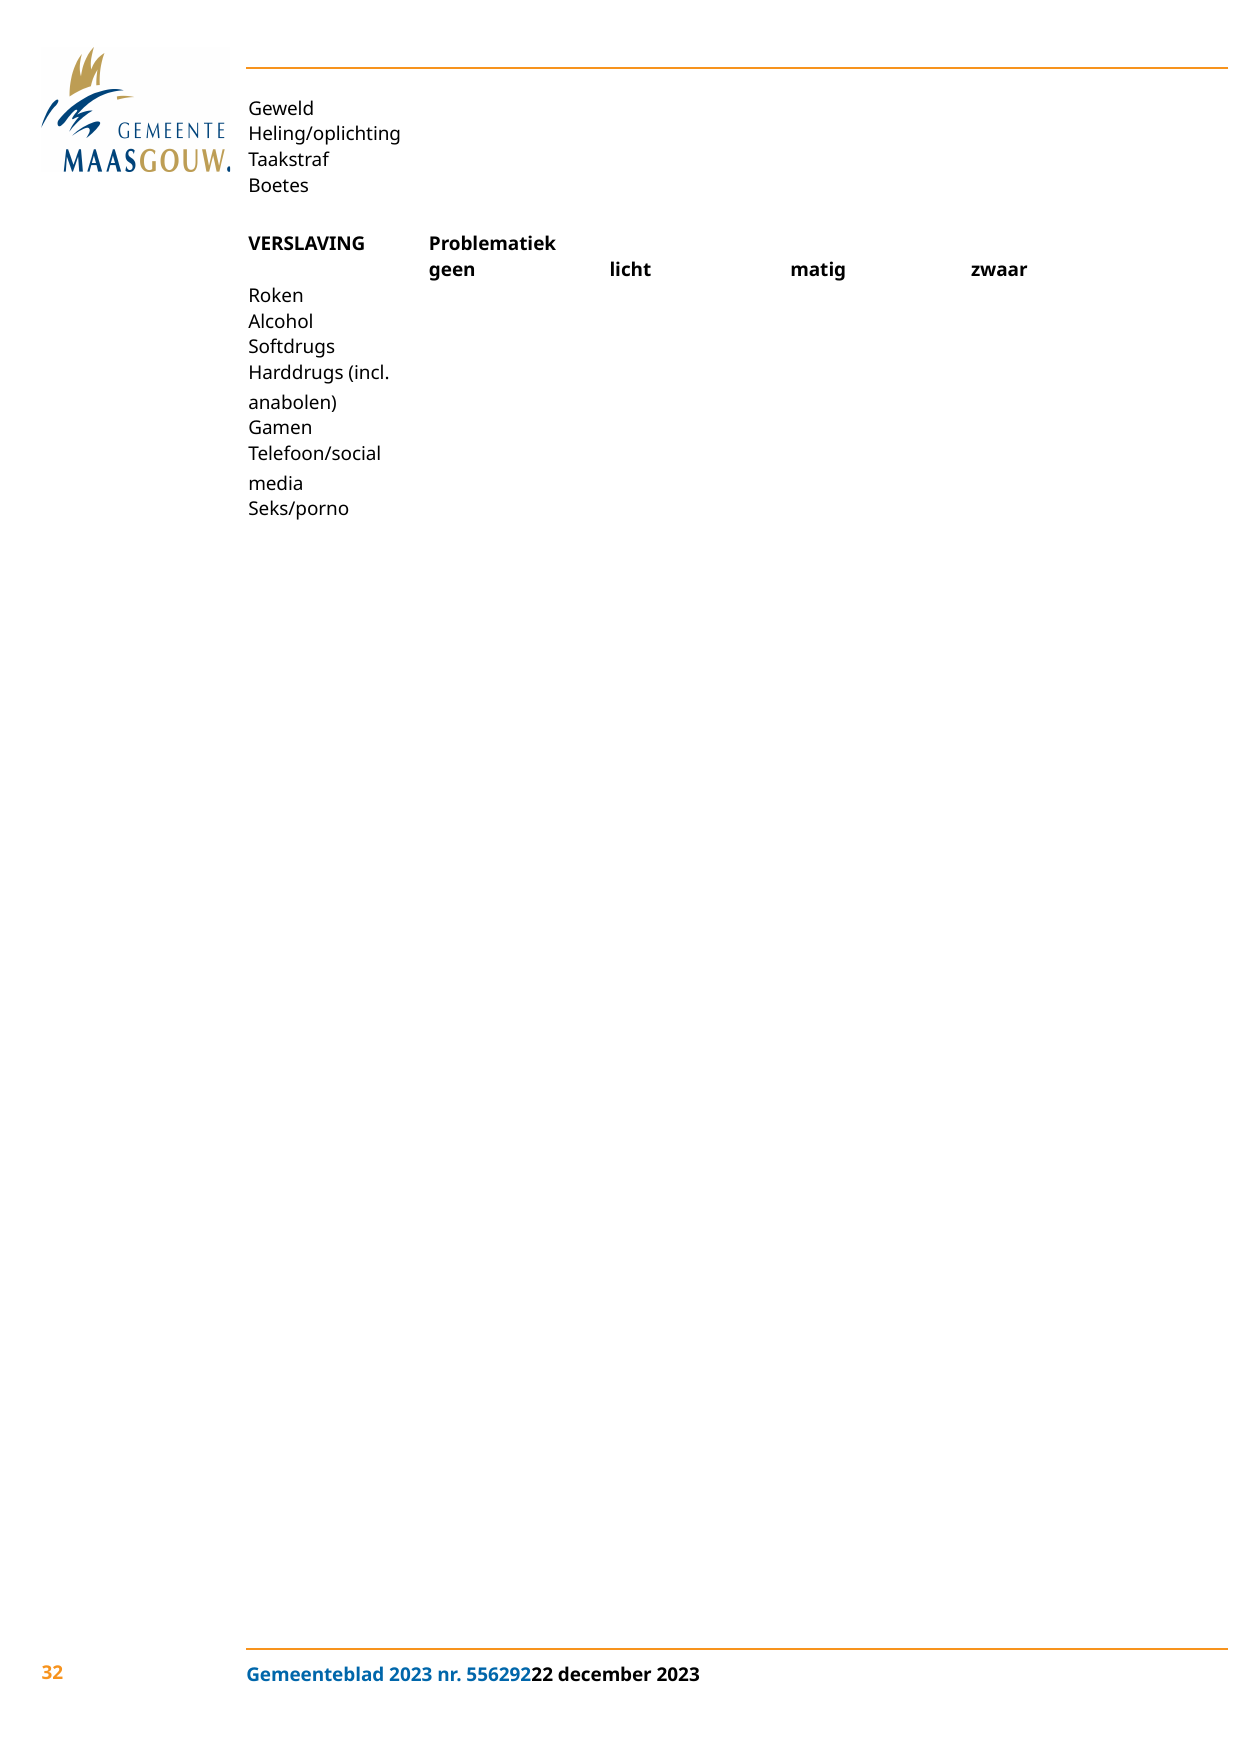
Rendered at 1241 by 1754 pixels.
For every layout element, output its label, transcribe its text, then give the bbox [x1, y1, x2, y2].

table_cell [429, 359, 609, 414]
table_cell [609, 440, 790, 496]
table_cell Harddrugs (incl. anabolen) [248, 359, 429, 414]
table_cell [790, 146, 971, 172]
table_cell Heling/oplichting [248, 121, 429, 146]
table_cell matig [790, 256, 971, 282]
table_cell [790, 496, 971, 521]
table_cell [790, 121, 971, 146]
table_cell [429, 496, 609, 521]
table_cell [971, 172, 1152, 198]
table_cell [790, 415, 971, 440]
table_cell [971, 308, 1152, 333]
table_cell [429, 121, 609, 146]
table_cell Softdrugs [248, 334, 429, 359]
table_cell Roken [248, 282, 429, 308]
table_cell [790, 95, 971, 121]
table_cell [971, 415, 1152, 440]
table_cell Geweld [248, 95, 429, 121]
table_cell geen [429, 256, 609, 282]
table_cell [609, 334, 790, 359]
table_cell [971, 95, 1152, 121]
table_cell [429, 415, 609, 440]
table_cell [971, 146, 1152, 172]
table_cell [971, 282, 1152, 308]
table_cell Gamen [248, 415, 429, 440]
table_cell [429, 172, 609, 198]
table_cell Seks/porno [248, 496, 429, 521]
table_cell [609, 359, 790, 414]
table_cell licht [609, 256, 790, 282]
table_cell zwaar [971, 256, 1152, 282]
table_cell [790, 282, 971, 308]
table_cell [609, 95, 790, 121]
table_header VERSLAVING [248, 231, 429, 282]
table_cell [971, 334, 1152, 359]
table_cell [971, 359, 1152, 414]
table_cell [429, 308, 609, 333]
table_cell [429, 282, 609, 308]
table_header Problematiek [429, 231, 1152, 256]
table_cell [790, 334, 971, 359]
table_cell [790, 440, 971, 496]
table_cell [971, 121, 1152, 146]
table_cell [971, 440, 1152, 496]
table_cell [609, 146, 790, 172]
table_cell [429, 334, 609, 359]
table_cell Boetes [248, 172, 429, 198]
table_cell Taakstraf [248, 146, 429, 172]
table_cell [790, 172, 971, 198]
table_cell [609, 415, 790, 440]
table_cell [609, 282, 790, 308]
table_cell [609, 496, 790, 521]
table_cell [429, 440, 609, 496]
table_cell [429, 146, 609, 172]
table_cell [609, 172, 790, 198]
picture [41, 47, 231, 172]
table_cell Telefoon/social media [248, 440, 429, 496]
table_cell Alcohol [248, 308, 429, 333]
table_cell [971, 496, 1152, 521]
table_cell [790, 308, 971, 333]
table_cell [790, 359, 971, 414]
table_cell [429, 95, 609, 121]
table_cell [609, 308, 790, 333]
table_cell [609, 121, 790, 146]
